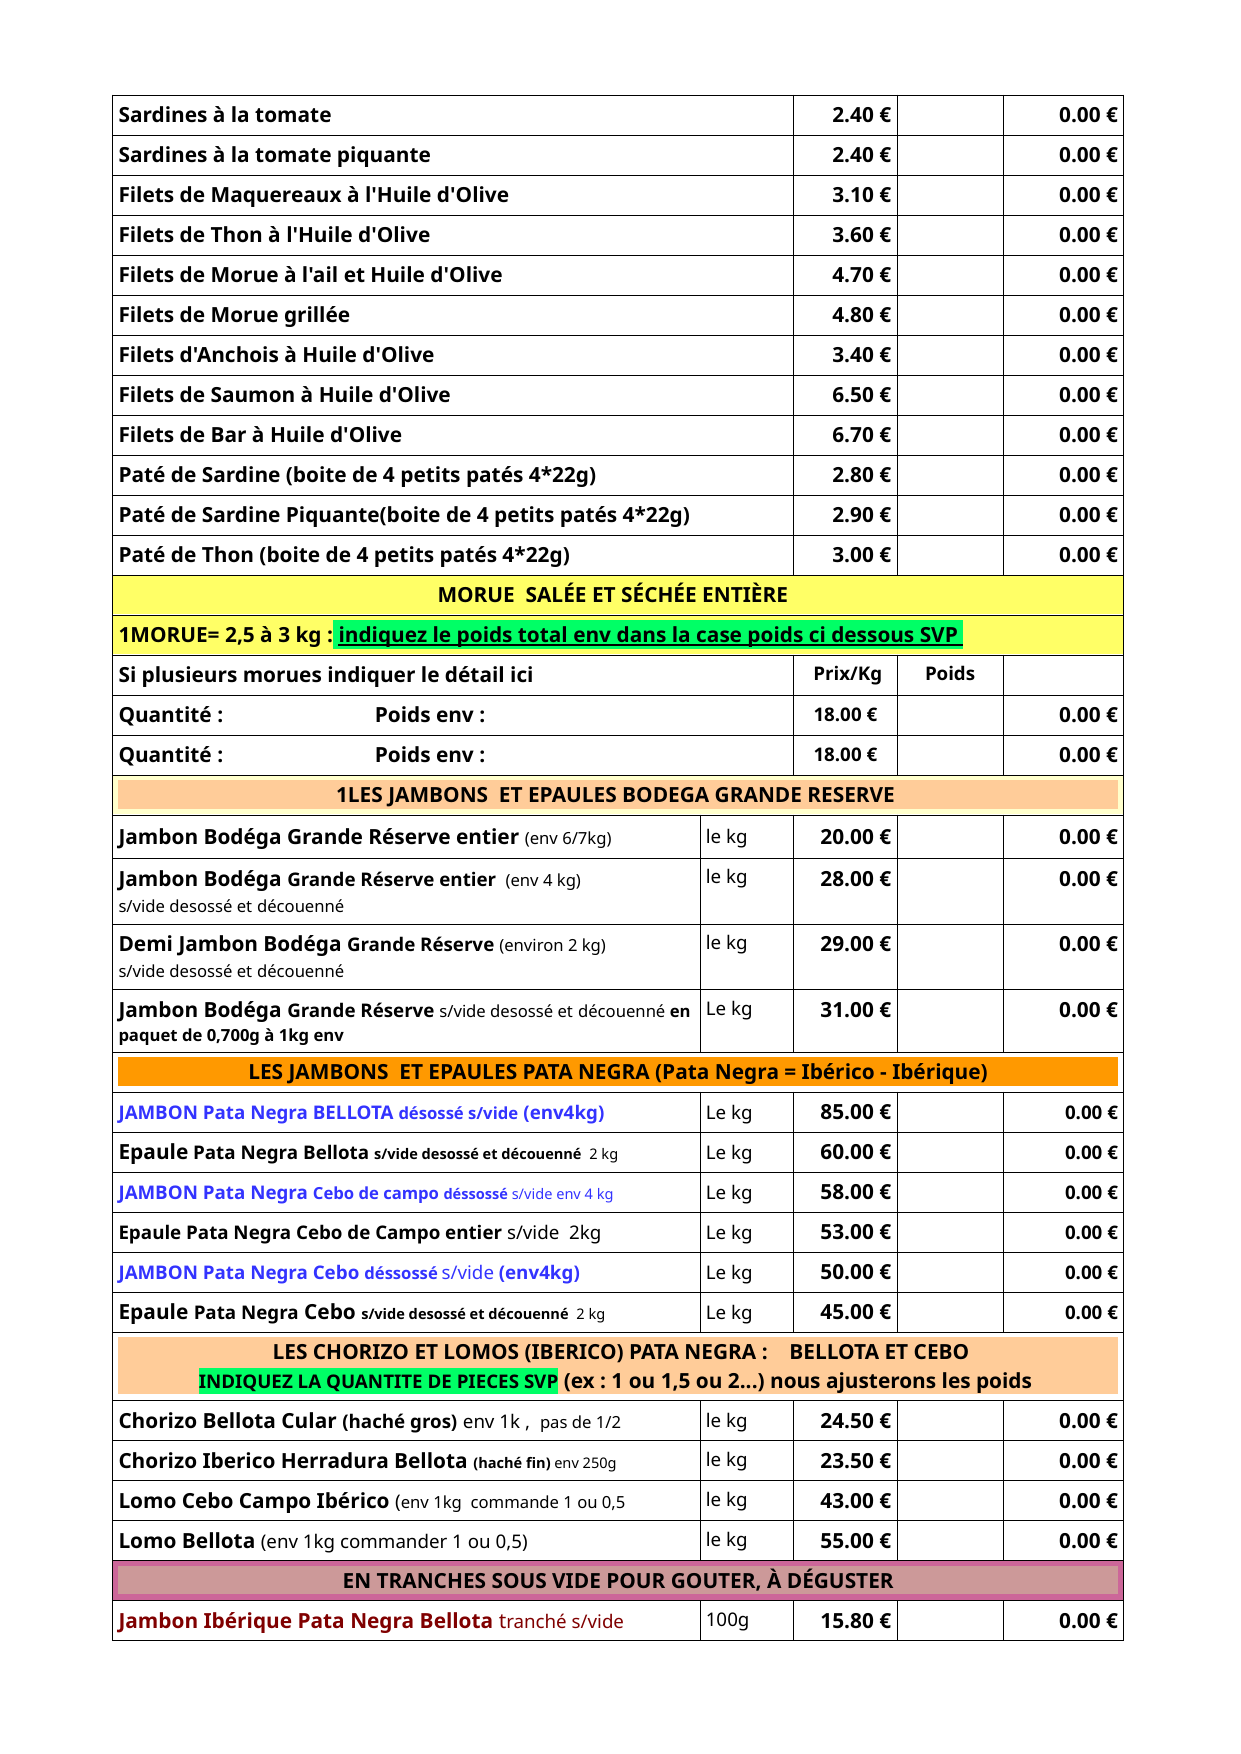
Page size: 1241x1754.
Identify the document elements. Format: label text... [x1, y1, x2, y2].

table_cell Quantité : Poids env : [113, 696, 793, 734]
table_cell 43,00 € [794, 1481, 897, 1520]
table_cell 0,00 € [1004, 925, 1123, 989]
table_cell le kg [701, 859, 793, 923]
table_cell [898, 859, 1003, 923]
table_cell [898, 1213, 1003, 1252]
table_cell 0,00 € [1004, 1253, 1123, 1292]
table_cell 0,00 € [1004, 456, 1123, 494]
table_cell [898, 1133, 1003, 1172]
table_cell 0,00 € [1004, 696, 1123, 734]
table_cell 0,00 € [1004, 336, 1123, 374]
table_cell [898, 1481, 1003, 1520]
table_cell 55,00 € [794, 1521, 897, 1560]
table_cell Si plusieurs morues indiquer le détail ici [113, 656, 793, 694]
table_cell 0,00 € [1004, 1441, 1123, 1480]
table_cell [898, 456, 1003, 494]
table_cell Demi Jambon Bodéga Grande Réserve (environ 2 kg) s/vide desossé et découenné [113, 925, 700, 989]
table_cell Filets de Morue à l'ail et Huile d'Olive [113, 256, 793, 294]
table_cell LES CHORIZO ET LOMOS (IBERICO) PATA NEGRA : BELLOTA ET CEBO INDIQUEZ LA QUANTITE DE PIECES SVP (ex : 1 ou 1,5 ou 2...) nous ajusterons les poids [113, 1333, 1123, 1400]
table_cell [898, 736, 1003, 774]
table_cell [898, 1293, 1003, 1332]
table_cell [898, 336, 1003, 374]
table_cell Jambon Bodéga Grande Réserve s/vide desossé et découenné en paquet de 0,700g à 1kg env [113, 990, 700, 1052]
table_cell 6,70 € [794, 416, 897, 454]
table_cell JAMBON Pata Negra Cebo de campo déssossé s/vide env 4 kg [113, 1173, 700, 1212]
table_cell 6,50 € [794, 376, 897, 414]
table_cell 18,00 € [794, 696, 897, 734]
table_cell 0,00 € [1004, 136, 1123, 174]
table_cell le kg [701, 1481, 793, 1520]
table_cell 3,00 € [794, 536, 897, 574]
table_cell le kg [701, 1401, 793, 1440]
table_cell 3,60 € [794, 216, 897, 254]
table_cell le kg [701, 816, 793, 858]
table_cell 0,00 € [1004, 816, 1123, 858]
table_cell 0,00 € [1004, 1601, 1123, 1640]
table_cell [898, 496, 1003, 534]
table_cell Quantité : Poids env : [113, 736, 793, 774]
table_cell 0,00 € [1004, 296, 1123, 334]
table_cell 100g [701, 1601, 793, 1640]
table_cell Paté de Sardine Piquante(boite de 4 petits patés 4*22g) [113, 496, 793, 534]
table_cell Le kg [701, 990, 793, 1052]
table_cell Lomo Bellota (env 1kg commander 1 ou 0,5) [113, 1521, 700, 1560]
table_cell MORUE SALÉE ET SÉCHÉE ENTIÈRE [113, 576, 1123, 614]
table_cell 1LES JAMBONS ET EPAULES BODEGA GRANDE RESERVE [113, 776, 1123, 814]
table_cell 28,00 € [794, 859, 897, 923]
table_cell le kg [701, 1521, 793, 1560]
table_cell Epaule Pata Negra Cebo de Campo entier s/vide 2kg [113, 1213, 700, 1252]
table_cell 85,00 € [794, 1093, 897, 1132]
table_cell 45,00 € [794, 1293, 897, 1332]
table_cell [898, 925, 1003, 989]
table_cell Epaule Pata Negra Bellota s/vide desossé et découenné 2 kg [113, 1133, 700, 1172]
table_cell 1MORUE= 2,5 à 3 kg : indiquez le poids total env dans la case poids ci dessous SVP [113, 616, 1123, 654]
table_cell [898, 816, 1003, 858]
table_cell Paté de Sardine (boite de 4 petits patés 4*22g) [113, 456, 793, 494]
table_cell [898, 990, 1003, 1052]
table_cell 20,00 € [794, 816, 897, 858]
table_cell [898, 176, 1003, 214]
table_cell 0,00 € [1004, 496, 1123, 534]
table_cell 24,50 € [794, 1401, 897, 1440]
table_cell [898, 296, 1003, 334]
table_cell LES JAMBONS ET EPAULES PATA NEGRA (Pata Negra = Ibérico - Ibérique) [113, 1053, 1123, 1092]
table_cell Prix/Kg [794, 656, 897, 694]
table_cell 0,00 € [1004, 1213, 1123, 1252]
table_cell Jambon Ibérique Pata Negra Bellota tranché s/vide [113, 1601, 700, 1640]
table_cell 2,40 € [794, 136, 897, 174]
table_cell 0,00 € [1004, 216, 1123, 254]
table_cell 18,00 € [794, 736, 897, 774]
table_cell Filets de Saumon à Huile d'Olive [113, 376, 793, 414]
table_cell Jambon Bodéga Grande Réserve entier (env 4 kg) s/vide desossé et découenné [113, 859, 700, 923]
table_cell 4,80 € [794, 296, 897, 334]
table_cell [898, 696, 1003, 734]
table_cell 3,40 € [794, 336, 897, 374]
table_cell Filets de Morue grillée [113, 296, 793, 334]
table_cell JAMBON Pata Negra Cebo déssossé s/vide (env4kg) [113, 1253, 700, 1292]
table_cell 0,00 € [1004, 1521, 1123, 1560]
table_cell Le kg [701, 1213, 793, 1252]
table_cell 0,00 € [1004, 1401, 1123, 1440]
table_cell 23,50 € [794, 1441, 897, 1480]
table_cell 0,00 € [1004, 536, 1123, 574]
table_cell 58,00 € [794, 1173, 897, 1212]
table_cell [898, 1601, 1003, 1640]
table_cell 2,90 € [794, 496, 897, 534]
table_cell EN TRANCHES SOUS VIDE POUR GOUTER, À DÉGUSTER [113, 1561, 1123, 1600]
table_cell 0,00 € [1004, 1481, 1123, 1520]
table_cell Paté de Thon (boite de 4 petits patés 4*22g) [113, 536, 793, 574]
table_cell [898, 1521, 1003, 1560]
table_cell [898, 376, 1003, 414]
table_cell 2,40 € [794, 96, 897, 134]
table_cell [898, 1441, 1003, 1480]
table_cell [898, 1401, 1003, 1440]
table_cell 31,00 € [794, 990, 897, 1052]
table_cell [898, 256, 1003, 294]
table_cell 53,00 € [794, 1213, 897, 1252]
table_cell 2,80 € [794, 456, 897, 494]
table_cell [1004, 656, 1123, 694]
table_cell Lomo Cebo Campo Ibérico (env 1kg commande 1 ou 0,5 [113, 1481, 700, 1520]
table_cell 50,00 € [794, 1253, 897, 1292]
table_cell Le kg [701, 1093, 793, 1132]
table_cell Le kg [701, 1293, 793, 1332]
table_cell Chorizo Bellota Cular (haché gros) env 1k , pas de 1/2 [113, 1401, 700, 1440]
table_cell [898, 1093, 1003, 1132]
table_cell [898, 1253, 1003, 1292]
table_cell Le kg [701, 1133, 793, 1172]
table_cell Filets de Maquereaux à l'Huile d'Olive [113, 176, 793, 214]
table_cell [898, 1173, 1003, 1212]
table_cell 0,00 € [1004, 416, 1123, 454]
table_cell [898, 416, 1003, 454]
table_cell 29,00 € [794, 925, 897, 989]
table_cell Le kg [701, 1253, 793, 1292]
table_cell 0,00 € [1004, 1293, 1123, 1332]
table_cell le kg [701, 1441, 793, 1480]
table_cell Sardines à la tomate piquante [113, 136, 793, 174]
table_cell Epaule Pata Negra Cebo s/vide desossé et découenné 2 kg [113, 1293, 700, 1332]
table_cell Le kg [701, 1173, 793, 1212]
table_cell Jambon Bodéga Grande Réserve entier (env 6/7kg) [113, 816, 700, 858]
table_cell 60,00 € [794, 1133, 897, 1172]
table_cell 4,70 € [794, 256, 897, 294]
table_cell 0,00 € [1004, 176, 1123, 214]
table_cell 0,00 € [1004, 1173, 1123, 1212]
table_cell Filets de Bar à Huile d'Olive [113, 416, 793, 454]
table_cell 0,00 € [1004, 1093, 1123, 1132]
table_cell 3,10 € [794, 176, 897, 214]
table_cell Chorizo Iberico Herradura Bellota (haché fin) env 250g [113, 1441, 700, 1480]
table_cell 0,00 € [1004, 859, 1123, 923]
table_cell Filets de Thon à l'Huile d'Olive [113, 216, 793, 254]
table_cell le kg [701, 925, 793, 989]
table_cell [898, 96, 1003, 134]
table_cell 15,80 € [794, 1601, 897, 1640]
table_cell JAMBON Pata Negra BELLOTA désossé s/vide (env4kg) [113, 1093, 700, 1132]
table_cell 0,00 € [1004, 736, 1123, 774]
table_cell Filets d'Anchois à Huile d'Olive [113, 336, 793, 374]
table_cell 0,00 € [1004, 1133, 1123, 1172]
table_cell 0,00 € [1004, 96, 1123, 134]
table_cell [898, 536, 1003, 574]
table_cell 0,00 € [1004, 256, 1123, 294]
table_cell [898, 216, 1003, 254]
table_cell 0,00 € [1004, 376, 1123, 414]
table_cell Poids [898, 656, 1003, 694]
table_cell Sardines à la tomate [113, 96, 793, 134]
table_cell [898, 136, 1003, 174]
table_cell 0,00 € [1004, 990, 1123, 1052]
